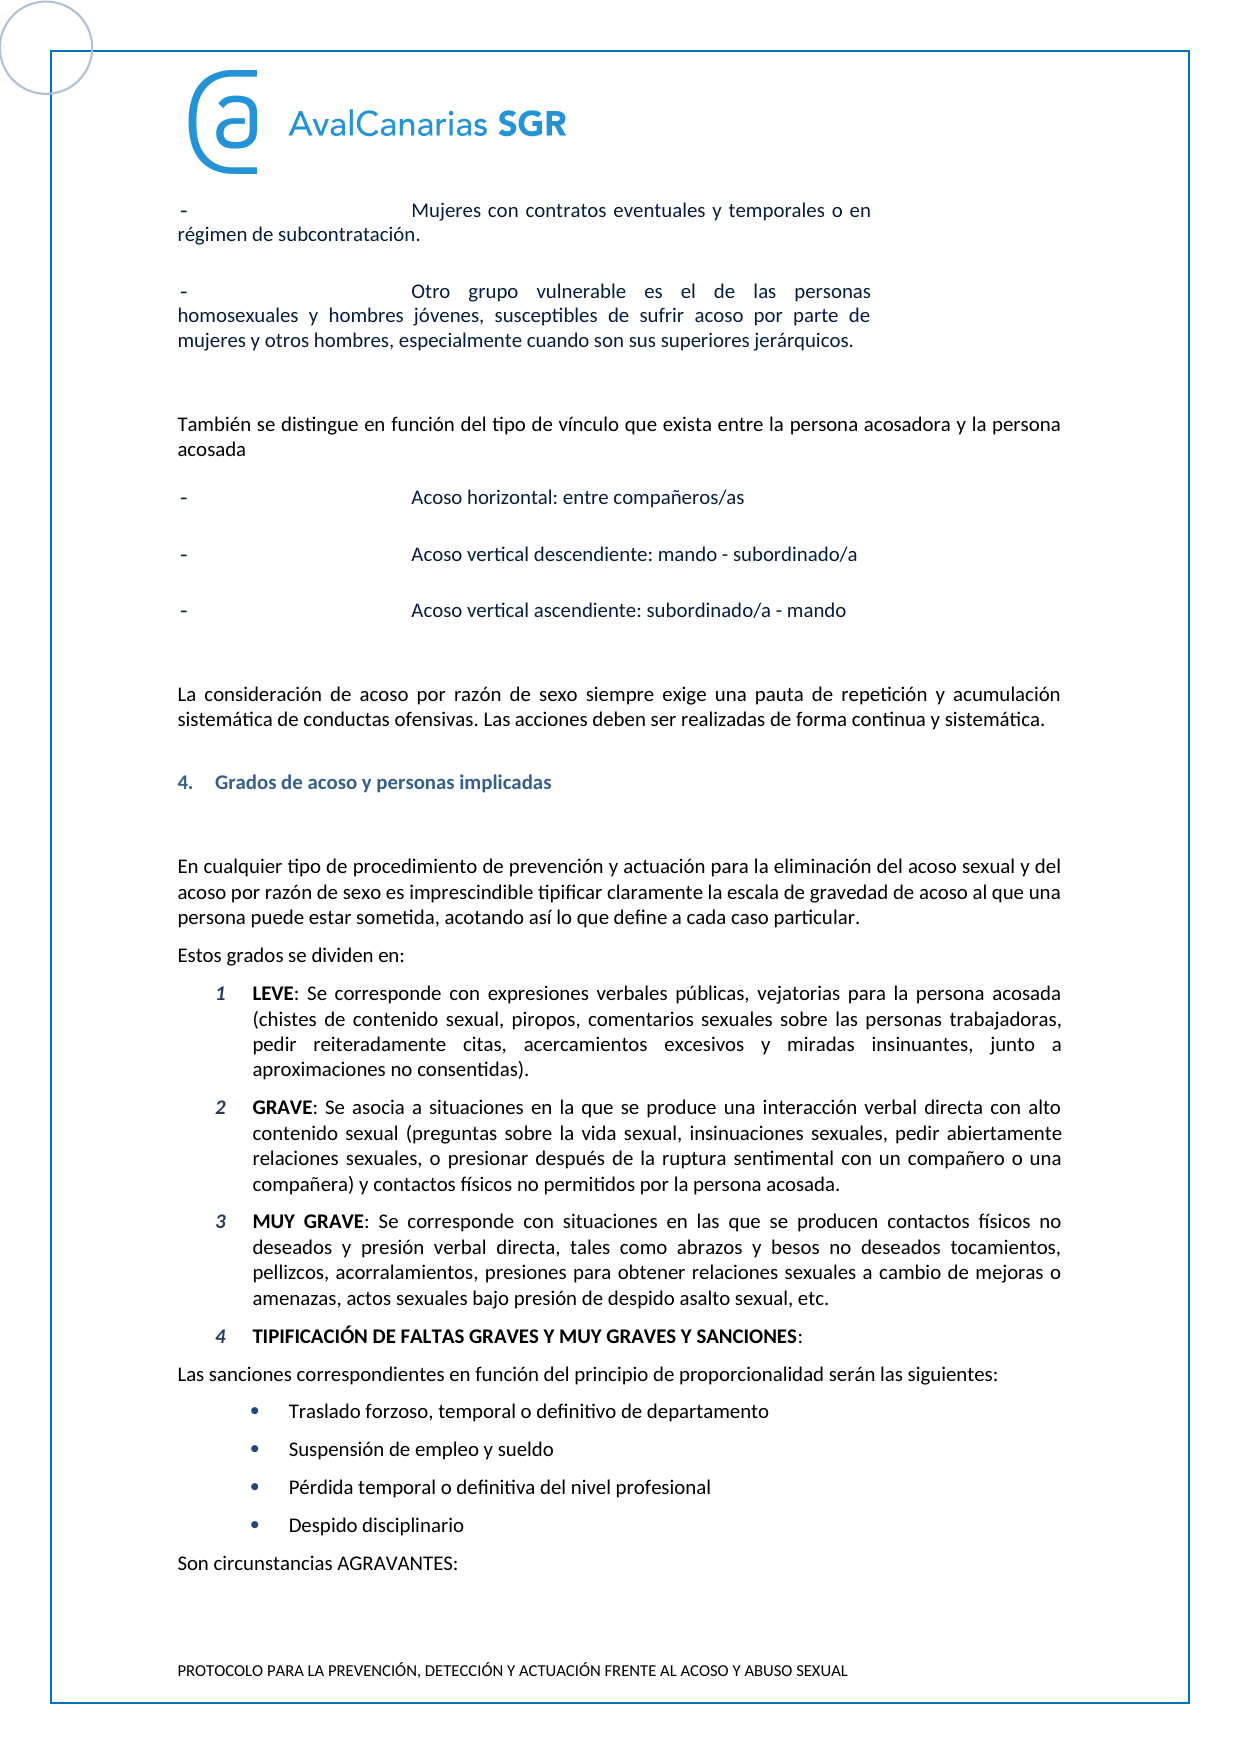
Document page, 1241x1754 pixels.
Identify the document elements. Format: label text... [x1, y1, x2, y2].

list Mujeres con contratos eventuales y temporales o en régimen de subcontratación. [177, 197, 872, 247]
list Acoso vertical ascendiente: subordinado/a - mando [177, 597, 872, 622]
text La consideración de acoso por razón de sexo siempre exige una pauta de repetición y acumulación sistemática de conductas ofensivas. Las acciones deben ser realizadas de forma continua y sistemática. [177, 681, 1063, 732]
list Acoso horizontal: entre compañeros/as [177, 484, 872, 510]
list GRAVE: Se asocia a situaciones en la que se produce una interacción verbal directa con alto contenido sexual (preguntas sobre la vida sexual, insinuaciones sexuales, pedir abiertamente relaciones sexuales, o presionar después de la ruptura sentimental con un compañero o una compañera) y contactos físicos no permitidos por la persona acosada. [215, 1094, 1063, 1196]
list Despido disciplinario [251, 1512, 1063, 1538]
text Estos grados se dividen en: [177, 942, 1063, 968]
list LEVE: Se corresponde con expresiones verbales públicas, vejatorias para la persona acosada (chistes de contenido sexual, piropos, comentarios sexuales sobre las personas trabajadoras, pedir reiteradamente citas, acercamientos excesivos y miradas insinuantes, junto a aproximaciones no consentidas). [215, 980, 1063, 1082]
list Acoso vertical descendiente: mando - subordinado/a [177, 541, 872, 566]
list MUY GRAVE: Se corresponde con situaciones en las que se producen contactos físicos no deseados y presión verbal directa, tales como abrazos y besos no deseados tocamientos, pellizcos, acorralamientos, presiones para obtener relaciones sexuales a cambio de mejoras o amenazas, actos sexuales bajo presión de despido asalto sexual, etc. [215, 1209, 1063, 1310]
text Las sanciones correspondientes en función del principio de proporcionalidad serán las siguientes: [177, 1361, 1063, 1386]
list Grados de acoso y personas implicadas [177, 769, 1063, 795]
list TIPIFICACIÓN DE FALTAS GRAVES Y MUY GRAVES Y SANCIONES: [215, 1323, 1063, 1348]
list Traslado forzoso, temporal o definitivo de departamento [251, 1399, 1063, 1424]
list Otro grupo vulnerable es el de las personas homosexuales y hombres jóvenes, susceptibles de sufrir acoso por parte de mujeres y otros hombres, especialmente cuando son sus superiores jerárquicos. [177, 278, 872, 352]
list Pérdida temporal o definitiva del nivel profesional [251, 1474, 1063, 1500]
text En cualquier tipo de procedimiento de prevención y actuación para la eliminación del acoso sexual y del acoso por razón de sexo es imprescindible tipificar claramente la escala de gravedad de acoso al que una persona puede estar sometida, acotando así lo que define a cada caso particular. [177, 854, 1063, 930]
list Suspensión de empleo y sueldo [251, 1437, 1063, 1462]
text También se distingue en función del tipo de vínculo que exista entre la persona acosadora y la persona acosada [177, 411, 1063, 462]
text Son circunstancias AGRAVANTES: [177, 1550, 1063, 1576]
